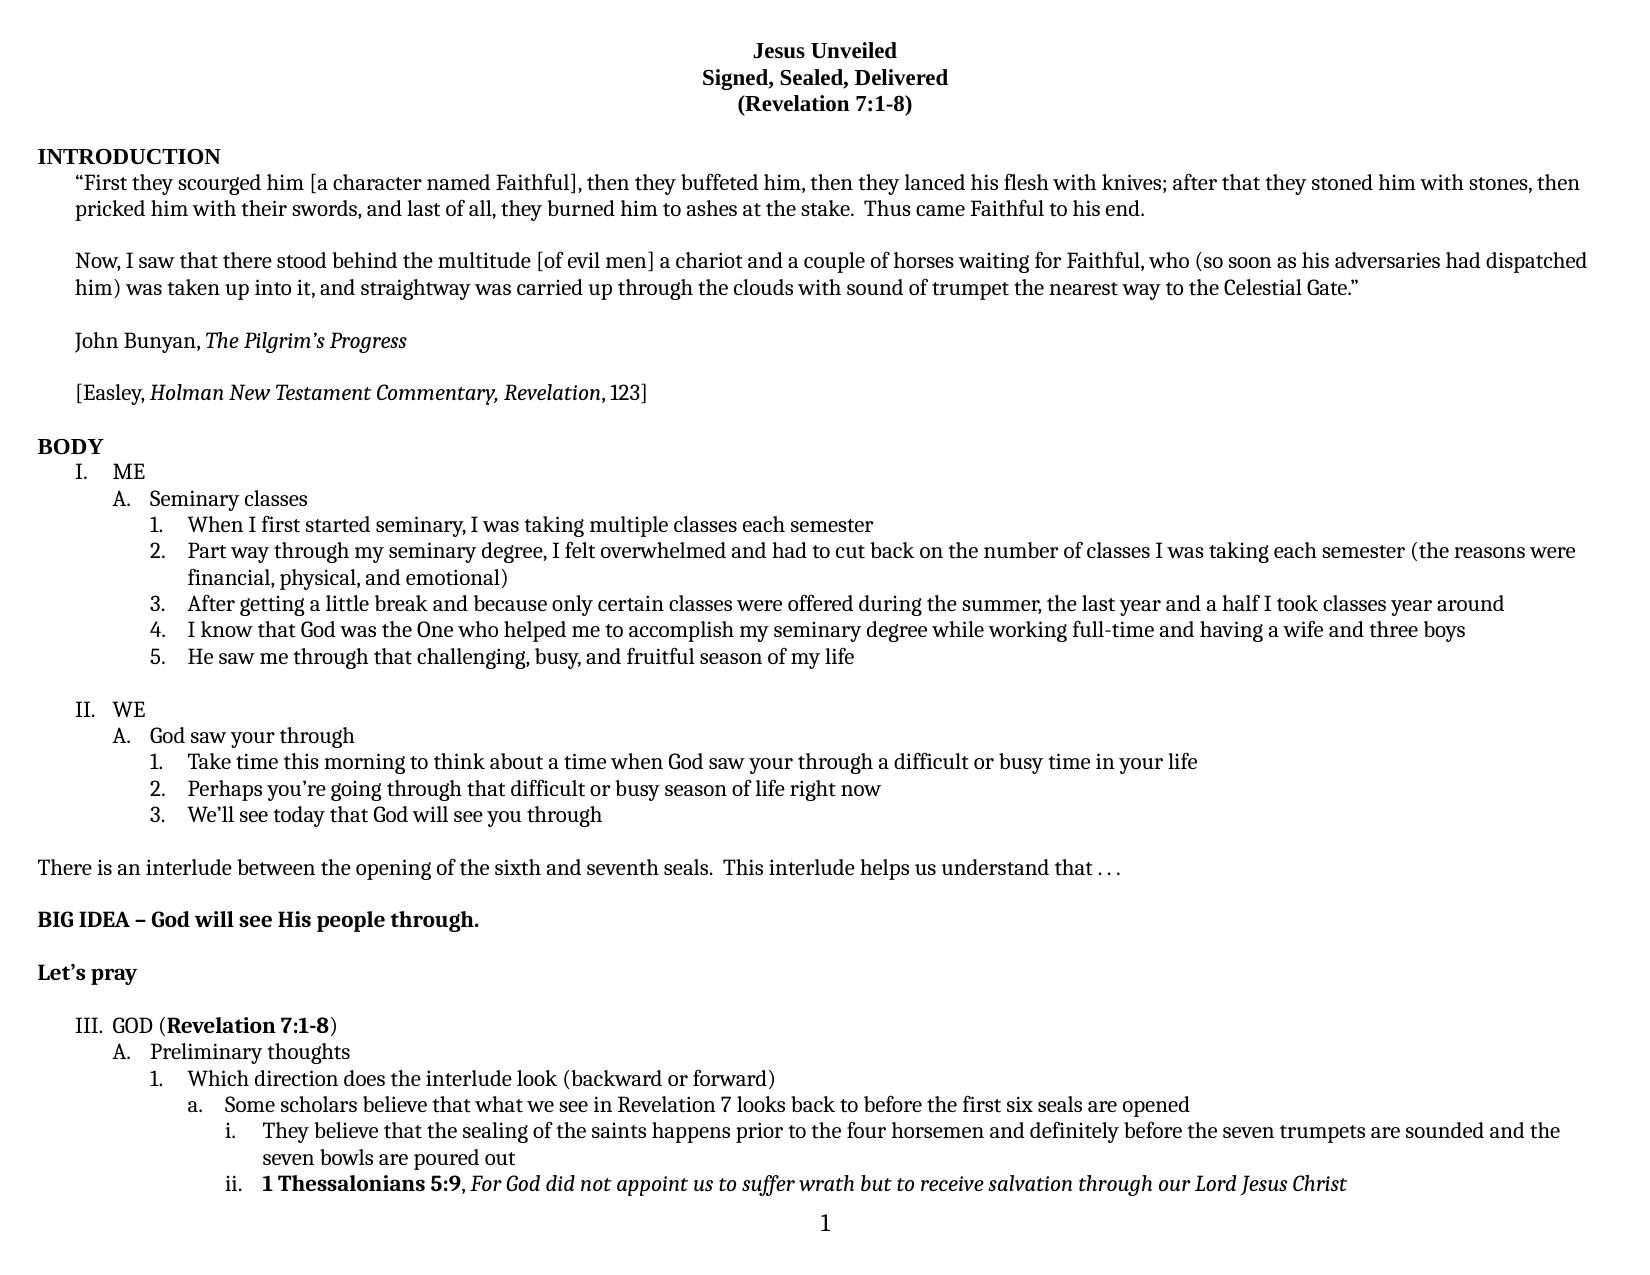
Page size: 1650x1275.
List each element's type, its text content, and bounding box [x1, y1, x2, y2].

text (Revelation 7:1-8) [37, 90, 1612, 117]
text BIG IDEA – God will see His people through. [37, 907, 1612, 933]
list GOD (Revelation 7:1-8) [75, 1013, 1612, 1039]
list I know that God was the One who helped me to accomplish my seminary degree while working full-time and having a wife and three boys [150, 617, 1612, 644]
list He saw me through that challenging, busy, and fruitful season of my life [150, 644, 1612, 670]
text BODY [37, 433, 1612, 459]
text [Easley, Holman New Testament Commentary, Revelation, 123] [75, 380, 1612, 406]
text “First they scourged him [a character named Faithful], then they buffeted him, then they lanced his flesh with knives; after that they stoned him with stones, then pricked him with their swords, and last of all, they burned him to ashes at the stake. Thus came Faithful to his end. [75, 169, 1612, 222]
list Which direction does the interlude look (backward or forward) [150, 1065, 1612, 1092]
text Let’s pray [37, 960, 1612, 986]
list We’ll see today that God will see you through [150, 802, 1612, 828]
list Some scholars believe that what we see in Revelation 7 looks back to before the first six seals are opened [187, 1092, 1612, 1118]
list After getting a little break and because only certain classes were offered during the summer, the last year and a half I took classes year around [150, 591, 1612, 617]
text INTRODUCTION [37, 143, 1612, 169]
list God saw your through [112, 723, 1612, 749]
text John Bunyan, The Pilgrim’s Progress [75, 327, 1612, 354]
list Part way through my seminary degree, I felt overwhelmed and had to cut back on the number of classes I was taking each semester (the reasons were financial, physical, and emotional) [150, 538, 1612, 591]
text Jesus Unveiled [37, 37, 1612, 64]
list ME [75, 459, 1612, 486]
list Take time this morning to think about a time when God saw your through a difficult or busy time in your life [150, 749, 1612, 775]
list Preliminary thoughts [112, 1039, 1612, 1065]
text Signed, Sealed, Delivered [37, 64, 1612, 90]
list WE [75, 696, 1612, 723]
list Seminary classes [112, 486, 1612, 512]
list 1 Thessalonians 5:9, For God did not appoint us to suffer wrath but to receive salvation through our Lord Jesus Christ [225, 1171, 1612, 1197]
text There is an interlude between the opening of the sixth and seventh seals. This interlude helps us understand that . . . [37, 854, 1612, 881]
text Now, I saw that there stood behind the multitude [of evil men] a chariot and a couple of horses waiting for Faithful, who (so soon as his adversaries had dispatched him) was taken up into it, and straightway was carried up through the clouds with sound of trumpet the nearest way to the Celestial Gate.” [75, 248, 1612, 301]
list When I first started seminary, I was taking multiple classes each semester [150, 512, 1612, 538]
list They believe that the sealing of the saints happens prior to the four horsemen and definitely before the seven trumpets are sounded and the seven bowls are poured out [225, 1118, 1612, 1171]
list Perhaps you’re going through that difficult or busy season of life right now [150, 775, 1612, 802]
